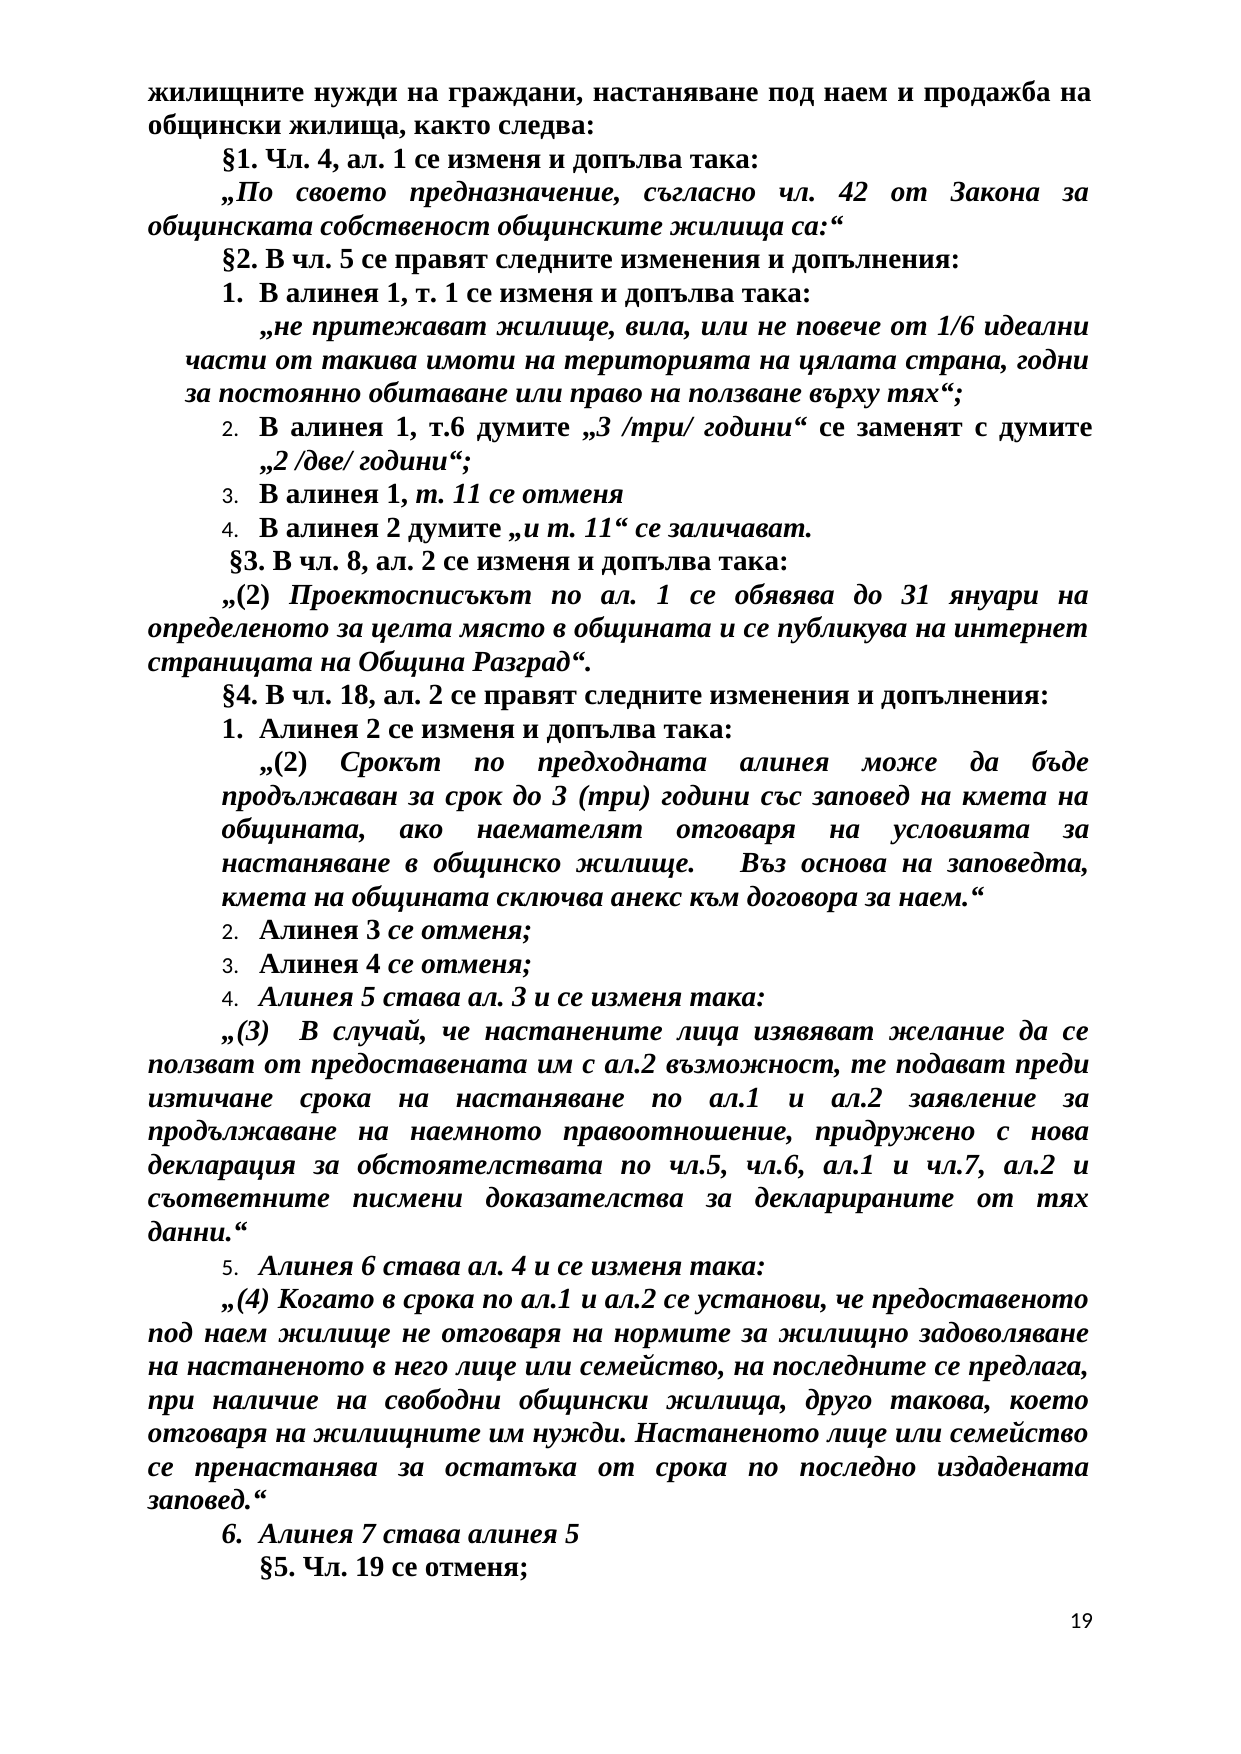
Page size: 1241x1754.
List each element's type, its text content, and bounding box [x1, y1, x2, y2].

list В алинея 1, т. 11 се отменя [221, 476, 1093, 510]
list Алинея 2 се изменя и допълва така: [221, 711, 1093, 744]
text „(2) Срокът по предходната алинея може да бъде продължаван за срок до 3 (три) години със заповед на кмета на общината, ако наемателят отговаря на условията за настаняване в общинско жилище. Въз основа на заповедта, кмета на общината сключва анекс към договора за наем.“ [221, 744, 1093, 912]
list Алинея 5 става ал. 3 и се изменя така: [221, 979, 1093, 1013]
text „не притежават жилище, вила, или не повече от 1/6 идеални части от такива имоти на територията на цялата страна, годни за постоянно обитаване или право на ползване върху тях“; [185, 308, 1093, 409]
list Алинея 6 става ал. 4 и се изменя така: [221, 1248, 1093, 1281]
list В алинея 2 думите „и т. 11“ се заличават. [221, 510, 1093, 543]
text §4. В чл. 18, ал. 2 се правят следните изменения и допълнения: [148, 677, 1093, 711]
list Алинея 3 се отменя; [221, 912, 1093, 946]
text „По своето предназначение, съгласно чл. 42 от Закона за общинската собственост общинските жилища са:“ [148, 174, 1093, 241]
text §2. В чл. 5 се правят следните изменения и допълнения: [148, 241, 1093, 275]
list Алинея 4 се отменя; [221, 946, 1093, 979]
list В алинея 1, т.6 думите „3 /три/ години“ се заменят с думите „2 /две/ години“; [221, 409, 1093, 476]
list Алинея 7 става алинея 5 [221, 1516, 1093, 1549]
text „(3) В случай, че настанените лица изявяват желание да се ползват от предоставената им с ал.2 възможност, те подават преди изтичане срока на настаняване по ал.1 и ал.2 заявление за продължаване на наемното правоотношение, придружено с нова декларация за обстоятелствата по чл.5, чл.6, ал.1 и чл.7, ал.2 и съответните писмени доказателства за декларираните от тях данни.“ [148, 1013, 1093, 1248]
text §3. В чл. 8, ал. 2 се изменя и допълва така: [148, 543, 1093, 577]
list В алинея 1, т. 1 се изменя и допълва така: [221, 275, 1093, 308]
text „(4) Когато в срока по ал.1 и ал.2 се установи, че предоставеното под наем жилище не отговаря на нормите за жилищно задоволяване на настаненото в него лице или семейство, на последните се предлага, при наличие на свободни общински жилища, друго такова, което отговаря на жилищните им нужди. Настаненото лице или семейство се пренастанява за остатъка от срока по последно издадената заповед.“ [148, 1281, 1093, 1516]
text жилищните нужди на граждани, настаняване под наем и продажба на общински жилища, както следва: [148, 74, 1093, 141]
text §1. Чл. 4, ал. 1 се изменя и допълва така: [148, 141, 1093, 174]
text §5. Чл. 19 се отменя; [259, 1549, 1093, 1583]
text „(2) Проектосписъкът по ал. 1 се обявява до 31 януари на определеното за целта място в общината и се публикува на интернет страницата на Община Разград“. [148, 577, 1093, 677]
